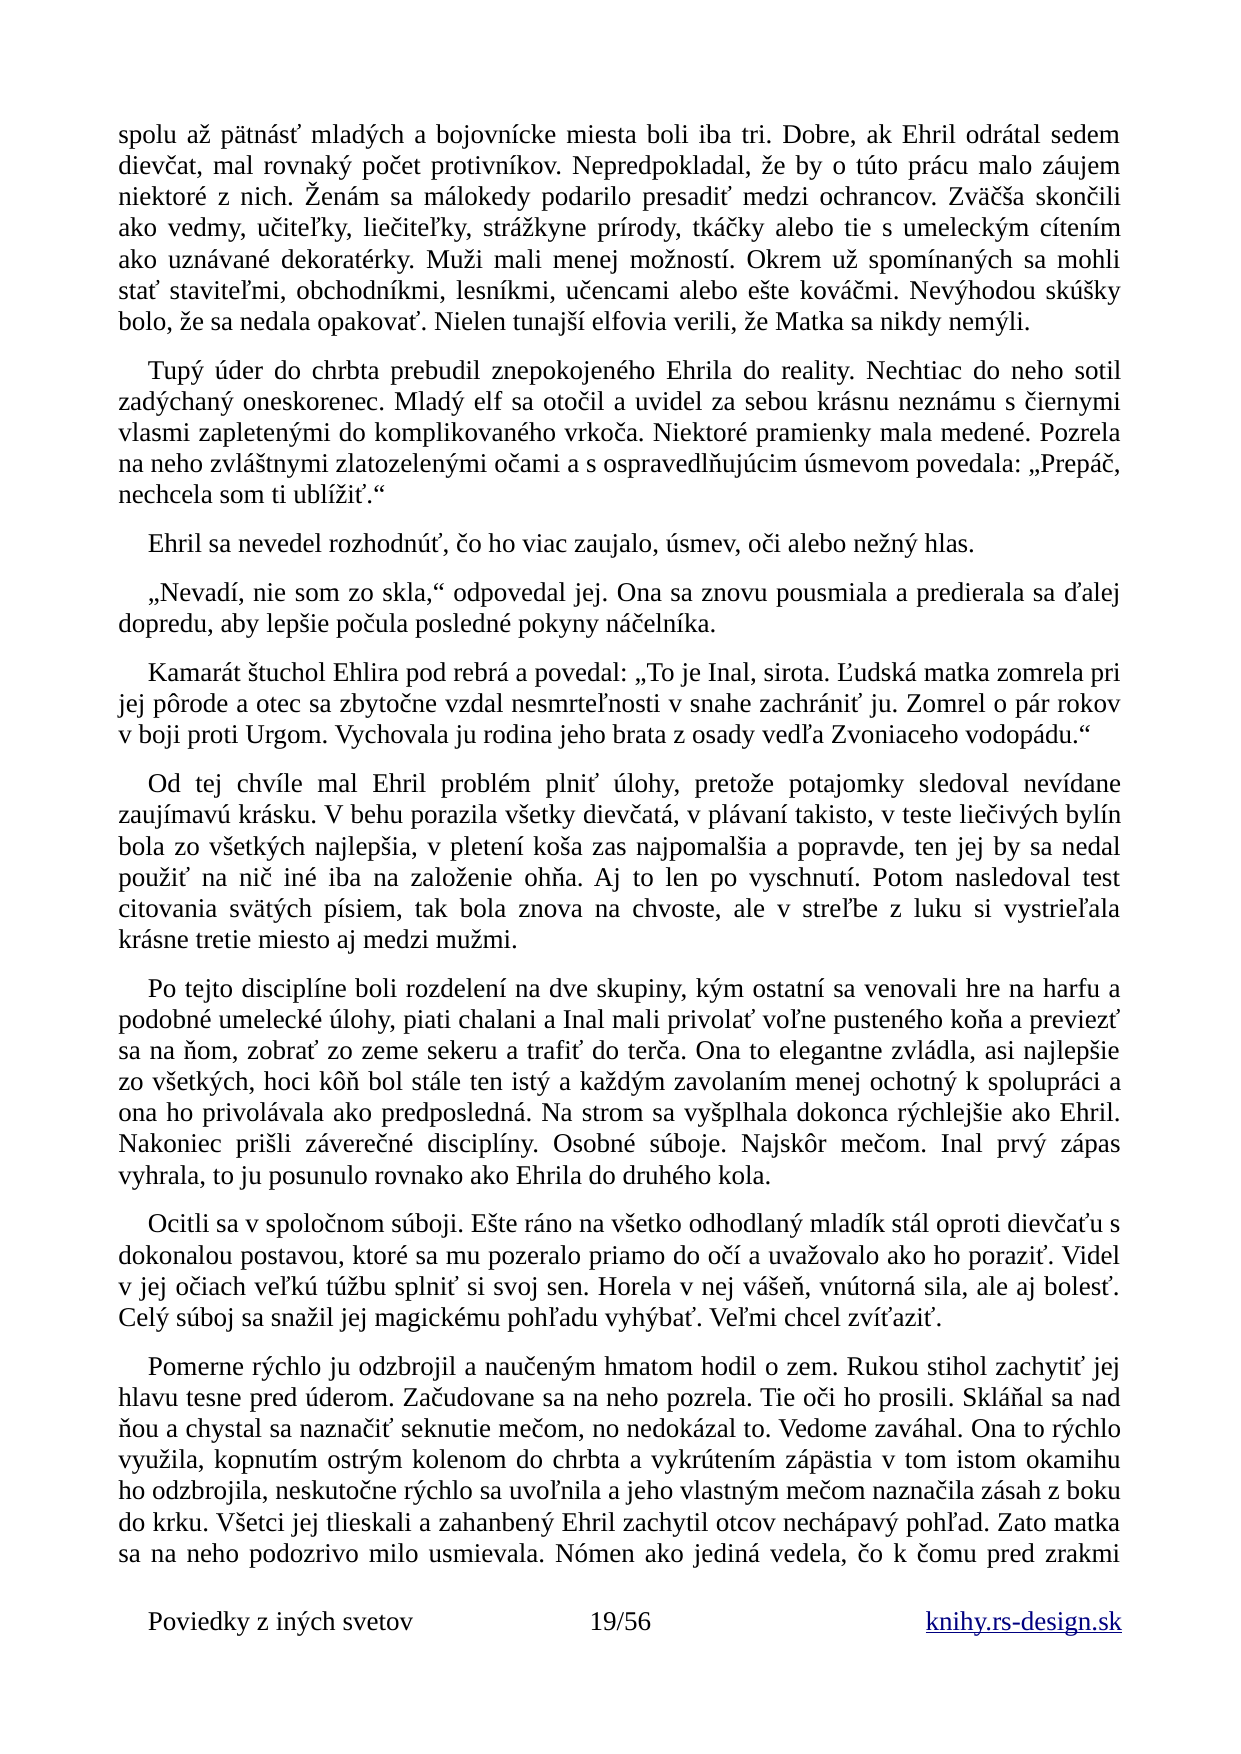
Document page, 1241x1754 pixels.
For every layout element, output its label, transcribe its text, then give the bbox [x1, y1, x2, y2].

text Tupý úder do chrbta prebudil znepokojeného Ehrila do reality. Nechtiac do neho sotil zadýchaný oneskorenec. Mladý elf sa otočil a uvidel za sebou krásnu neznámu s čiernymi vlasmi zapletenými do komplikovaného vrkoča. Niektoré pramienky mala medené. Pozrela na neho zvláštnymi zlatozelenými očami a s ospravedlňujúcim úsmevom povedala: „Prepáč, nechcela som ti ublížiť.“ [118, 354, 1122, 509]
text Ocitli sa v spoločnom súboji. Ešte ráno na všetko odhodlaný mladík stál oproti dievčaťu s dokonalou postavou, ktoré sa mu pozeralo priamo do očí a uvažovalo ako ho poraziť. Videl v jej očiach veľkú túžbu splniť si svoj sen. Horela v nej vášeň, vnútorná sila, ale aj bolesť. Celý súboj sa snažil jej magickému pohľadu vyhýbať. Veľmi chcel zvíťaziť. [118, 1208, 1122, 1332]
text Po tejto disciplíne boli rozdelení na dve skupiny, kým ostatní sa venovali hre na harfu a podobné umelecké úlohy, piati chalani a Inal mali privolať voľne pusteného koňa a previezť sa na ňom, zobrať zo zeme sekeru a trafiť do terča. Ona to elegantne zvládla, asi najlepšie zo všetkých, hoci kôň bol stále ten istý a každým zavolaním menej ochotný k spolupráci a ona ho privolávala ako predposledná. Na strom sa vyšplhala dokonca rýchlejšie ako Ehril. Nakoniec prišli záverečné disciplíny. Osobné súboje. Najskôr mečom. Inal prvý zápas vyhrala, to ju posunulo rovnako ako Ehrila do druhého kola. [118, 972, 1122, 1190]
text „Nevadí, nie som zo skla,“ odpovedal jej. Ona sa znovu pousmiala a predierala sa ďalej dopredu, aby lepšie počula posledné pokyny náčelníka. [118, 576, 1122, 638]
text Pomerne rýchlo ju odzbrojil a naučeným hmatom hodil o zem. Rukou stihol zachytiť jej hlavu tesne pred úderom. Začudovane sa na neho pozrela. Tie oči ho prosili. Skláňal sa nad ňou a chystal sa naznačiť seknutie mečom, no nedokázal to. Vedome zaváhal. Ona to rýchlo využila, kopnutím ostrým kolenom do chrbta a vykrútením zápästia v tom istom okamihu ho odzbrojila, neskutočne rýchlo sa uvoľnila a jeho vlastným mečom naznačila zásah z boku do krku. Všetci jej tlieskali a zahanbený Ehril zachytil otcov nechápavý pohľad. Zato matka sa na neho podozrivo milo usmievala. Nómen ako jediná vedela, čo k čomu pred zrakmi [118, 1350, 1122, 1568]
text Kamarát štuchol Ehlira pod rebrá a povedal: „To je Inal, sirota. Ľudská matka zomrela pri jej pôrode a otec sa zbytočne vzdal nesmrteľnosti v snahe zachrániť ju. Zomrel o pár rokov v boji proti Urgom. Vychovala ju rodina jeho brata z osady vedľa Zvoniaceho vodopádu.“ [118, 656, 1122, 749]
text spolu až pätnásť mladých a bojovnícke miesta boli iba tri. Dobre, ak Ehril odrátal sedem dievčat, mal rovnaký počet protivníkov. Nepredpokladal, že by o túto prácu malo záujem niektoré z nich. Ženám sa málokedy podarilo presadiť medzi ochrancov. Zväčša skončili ako vedmy, učiteľky, liečiteľky, strážkyne prírody, tkáčky alebo tie s umeleckým cítením ako uznávané dekoratérky. Muži mali menej možností. Okrem už spomínaných sa mohli stať staviteľmi, obchodníkmi, lesníkmi, učencami alebo ešte kováčmi. Nevýhodou skúšky bolo, že sa nedala opakovať. Nielen tunajší elfovia verili, že Matka sa nikdy nemýli. [118, 118, 1122, 336]
text Od tej chvíle mal Ehril problém plniť úlohy, pretože potajomky sledoval nevídane zaujímavú krásku. V behu porazila všetky dievčatá, v plávaní takisto, v teste liečivých bylín bola zo všetkých najlepšia, v pletení koša zas najpomalšia a popravde, ten jej by sa nedal použiť na nič iné iba na založenie ohňa. Aj to len po vyschnutí. Potom nasledoval test citovania svätých písiem, tak bola znova na chvoste, ale v streľbe z luku si vystrieľala krásne tretie miesto aj medzi mužmi. [118, 767, 1122, 954]
text Ehril sa nevedel rozhodnúť, čo ho viac zaujalo, úsmev, oči alebo nežný hlas. [118, 527, 1122, 558]
